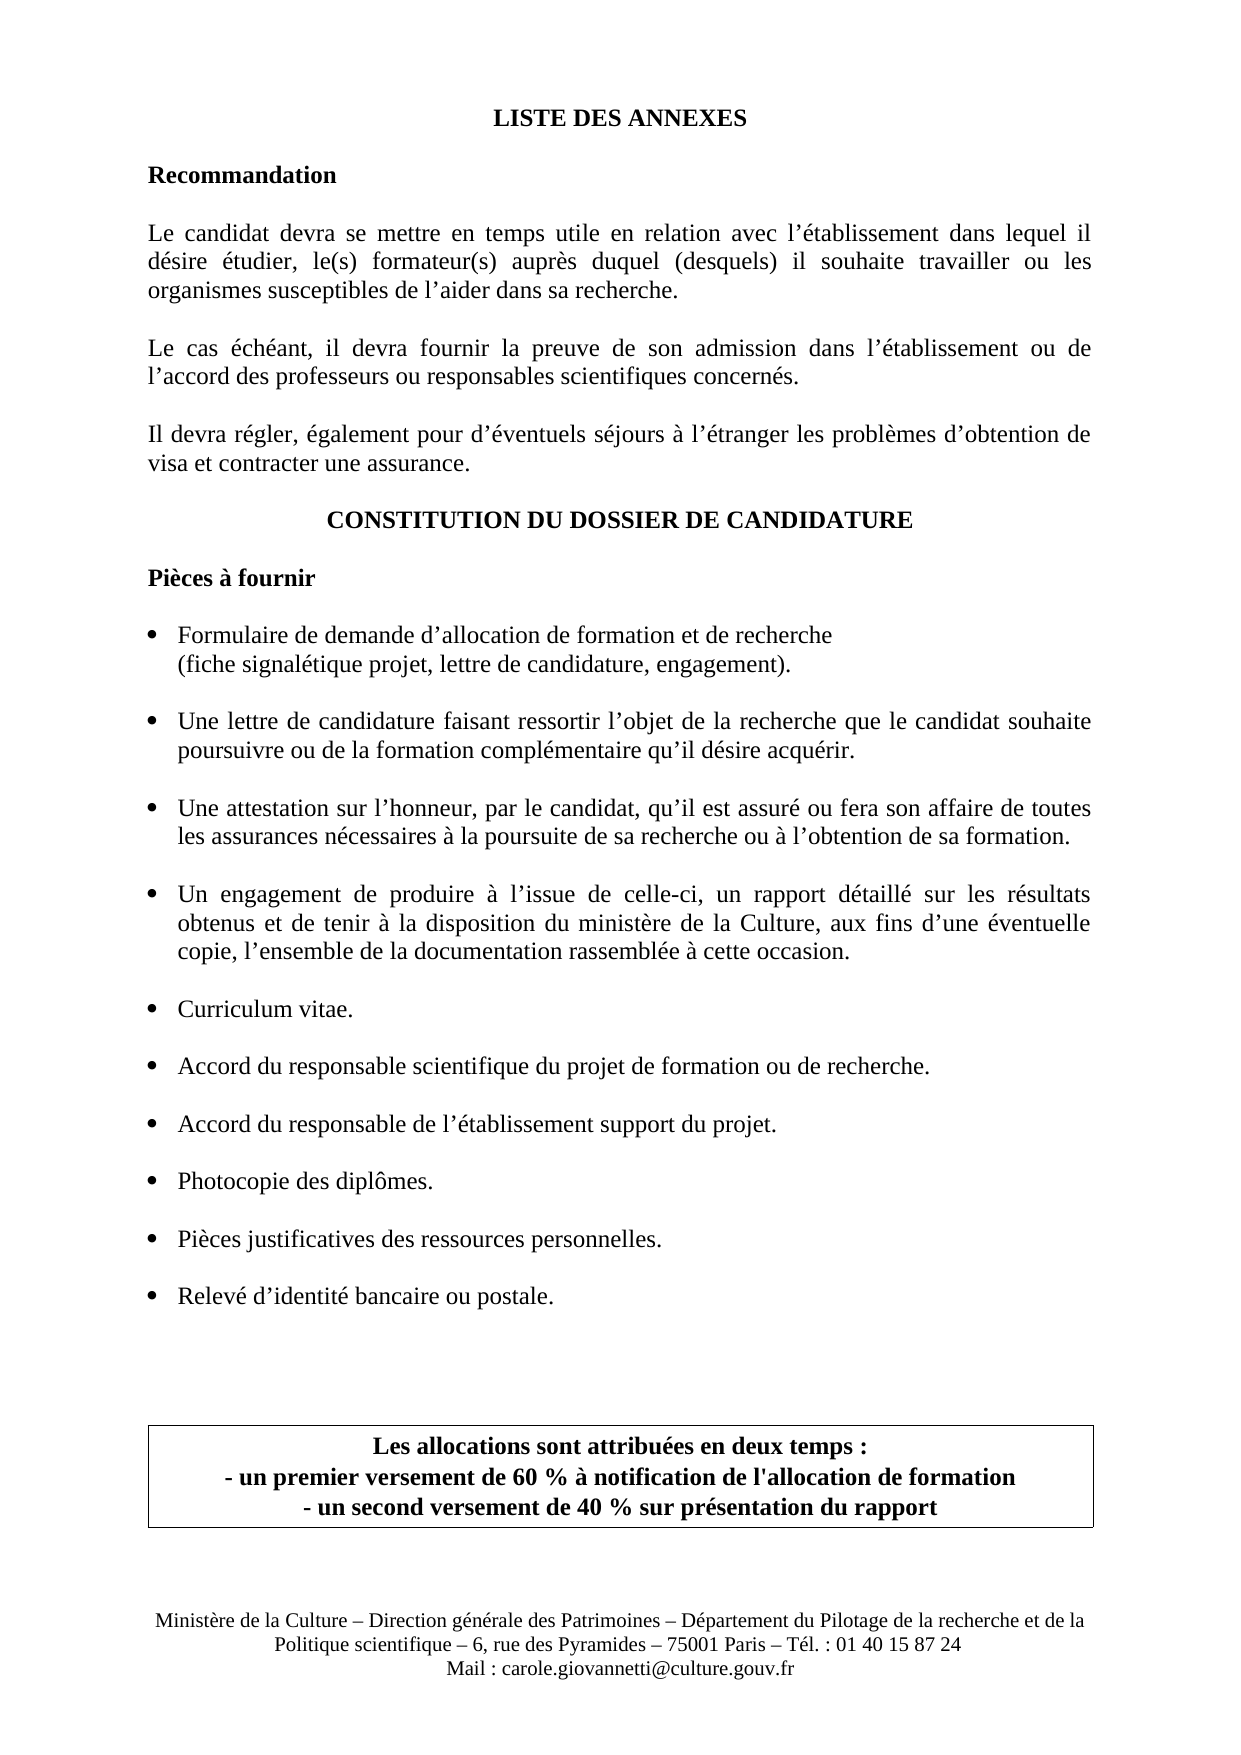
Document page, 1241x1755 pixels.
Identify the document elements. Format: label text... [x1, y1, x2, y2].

list Une lettre de candidature faisant ressortir l’objet de la recherche que le candidat souhaite poursuivre ou de la formation complémentaire qu’il désire acquérir. [148, 706, 1093, 764]
text LISTE DES ANNEXES [148, 103, 1093, 131]
list Une attestation sur l’honneur, par le candidat, qu’il est assuré ou fera son affaire de toutes les assurances nécessaires à la poursuite de sa recherche ou à l’obtention de sa formation. [148, 793, 1093, 850]
list Accord du responsable de l’établissement support du projet. [148, 1109, 1093, 1138]
text Le candidat devra se mettre en temps utile en relation avec l’établissement dans lequel il désire étudier, le(s) formateur(s) auprès duquel (desquels) il souhaite travailler ou les organismes susceptibles de l’aider dans sa recherche. [148, 218, 1093, 304]
list (fiche signalétique projet, lettre de candidature, engagement). [148, 649, 1093, 678]
text CONSTITUTION DU DOSSIER DE CANDIDATURE [148, 505, 1093, 534]
text Pièces à fournir [148, 563, 1093, 591]
list Formulaire de demande d’allocation de formation et de recherche [148, 620, 1093, 649]
list Un engagement de produire à l’issue de celle-ci, un rapport détaillé sur les résultats obtenus et de tenir à la disposition du ministère de la Culture, aux fins d’une éventuelle copie, l’ensemble de la documentation rassemblée à cette occasion. [148, 879, 1093, 965]
text Il devra régler, également pour d’éventuels séjours à l’étranger les problèmes d’obtention de visa et contracter une assurance. [148, 419, 1093, 476]
list Relevé d’identité bancaire ou postale. [148, 1281, 1093, 1310]
list Photocopie des diplômes. [148, 1166, 1093, 1195]
text Le cas échéant, il devra fournir la preuve de son admission dans l’établissement ou de l’accord des professeurs ou responsables scientifiques concernés. [148, 333, 1093, 390]
list Pièces justificatives des ressources personnelles. [148, 1224, 1093, 1253]
list Accord du responsable scientifique du projet de formation ou de recherche. [148, 1051, 1093, 1080]
table_header Les allocations sont attribuées en deux temps : - un premier versement de 60 % à notification de l'allocation de formation - un second versement de 40 % sur présentation du rapport [149, 1426, 1093, 1527]
list Curriculum vitae. [148, 994, 1093, 1023]
text Recommandation [148, 160, 1093, 189]
